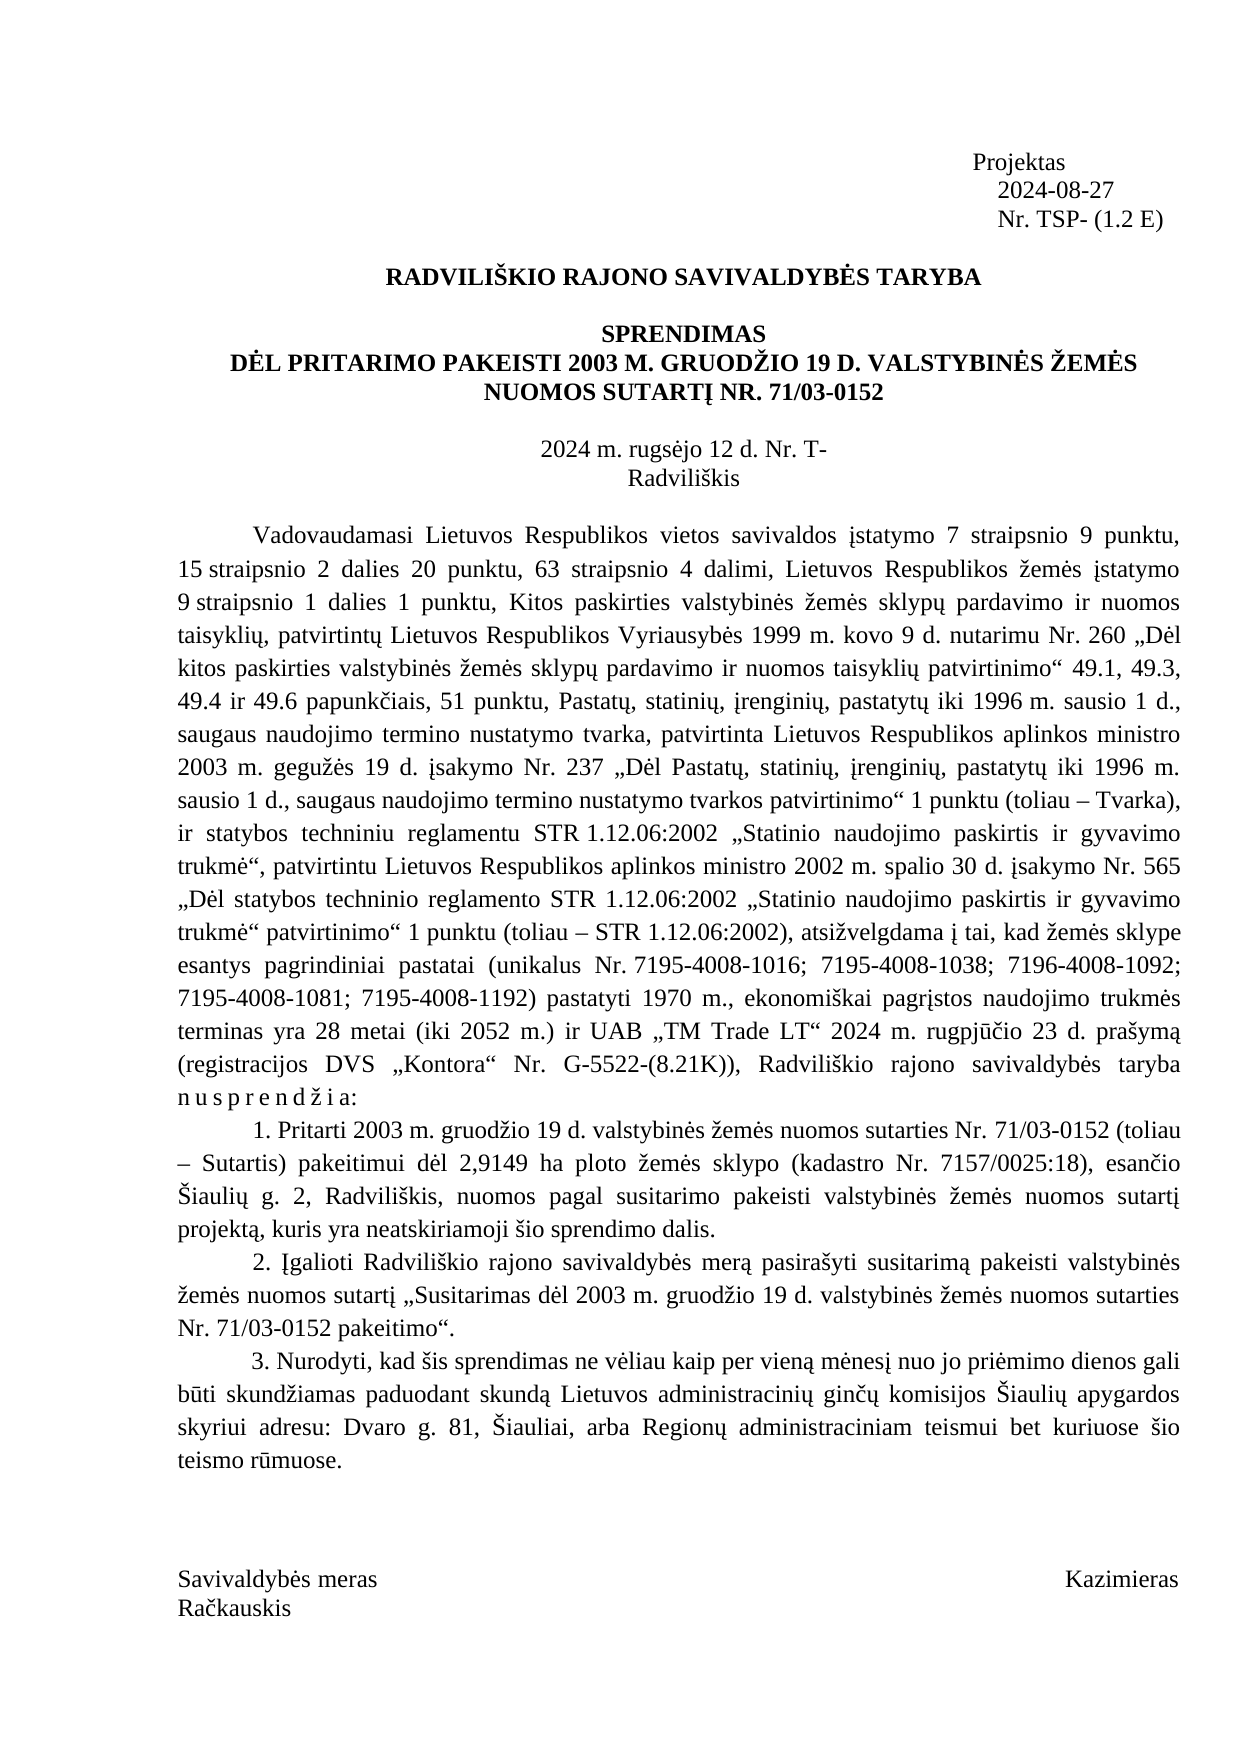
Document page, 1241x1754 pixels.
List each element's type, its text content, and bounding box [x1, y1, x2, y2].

text 2024-08-27 [177, 176, 1181, 204]
text Nr. TSP- (1.2 E) [177, 204, 1181, 233]
text Radviliškis [177, 463, 1190, 492]
text DĖL PRITARIMO pakeisti 2003 M. gruodžio 19 D. VALSTYBINĖS ŽEMĖS NUOMOS SUTARTį NR. 71/03-0152 [177, 348, 1190, 406]
text Vadovaudamasi Lietuvos Respublikos vietos savivaldos įstatymo 7 straipsnio 9 punktu, 15 straipsnio 2 dalies 20 punktu, 63 straipsnio 4 dalimi, Lietuvos Respublikos žemės įstatymo 9 straipsnio 1 dalies 1 punktu, Kitos paskirties valstybinės žemės sklypų pardavimo ir nuomos taisyklių, patvirtintų Lietuvos Respublikos Vyriausybės 1999 m. kovo 9 d. nutarimu Nr. 260 „Dėl kitos paskirties valstybinės žemės sklypų pardavimo ir nuomos taisyklių patvirtinimo“ 49.1, 49.3, 49.4 ir 49.6 papunkčiais, 51 punktu, Pastatų, statinių, įrenginių, pastatytų iki 1996 m. sausio 1 d., saugaus naudojimo termino nustatymo tvarka, patvirtinta Lietuvos Respublikos aplinkos ministro 2003 m. gegužės 19 d. įsakymo Nr. 237 „Dėl Pastatų, statinių, įrenginių, pastatytų iki 1996 m. sausio 1 d., saugaus naudojimo termino nustatymo tvarkos patvirtinimo“ 1 punktu (toliau – Tvarka), ir statybos techniniu reglamentu STR 1.12.06:2002 „Statinio naudojimo paskirtis ir gyvavimo trukmė“, patvirtintu Lietuvos Respublikos aplinkos ministro 2002 m. spalio 30 d. įsakymo Nr. 565 „Dėl statybos techninio reglamento STR 1.12.06:2002 „Statinio naudojimo paskirtis ir gyvavimo trukmė“ patvirtinimo“ 1 punktu (toliau – STR 1.12.06:2002), atsižvelgdama į tai, kad žemės sklype esantys pagrindiniai pastatai (unikalus Nr. 7195-4008-1016; 7195-4008-1038; 7196-4008-1092; 7195-4008-1081; 7195-4008-1192) pastatyti 1970 m., ekonomiškai pagrįstos naudojimo trukmės terminas yra 28 metai (iki 2052 m.) ir UAB „TM Trade LT“ 2024 m. rugpjūčio 23 d. prašymą (registracijos DVS „Kontora“ Nr. G-5522-(8.21K)), Radviliškio rajono savivaldybės taryba nusprendžia: [177, 521, 1181, 1111]
text Savivaldybės meras Kazimieras Račkauskis [177, 1564, 1181, 1622]
text 3. Nurodyti, kad šis sprendimas ne vėliau kaip per vieną mėnesį nuo jo priėmimo dienos gali būti skundžiamas paduodant skundą Lietuvos administracinių ginčų komisijos Šiaulių apygardos skyriui adresu: Dvaro g. 81, Šiauliai, arba Regionų administraciniam teismui bet kuriuose šio teismo rūmuose. [177, 1346, 1181, 1474]
text Projektas [177, 147, 1181, 176]
text 2. Įgalioti Radviliškio rajono savivaldybės merą pasirašyti susitarimą pakeisti valstybinės žemės nuomos sutartį „Susitarimas dėl 2003 m. gruodžio 19 d. valstybinės žemės nuomos sutarties Nr. 71/03-0152 pakeitimo“. [177, 1247, 1181, 1342]
text 2024 m. rugsėjo 12 d. Nr. T- [177, 434, 1190, 463]
text SPRENDIMAS [177, 319, 1190, 348]
text 1. Pritarti 2003 m. gruodžio 19 d. valstybinės žemės nuomos sutarties Nr. 71/03-0152 (toliau – Sutartis) pakeitimui dėl 2,9149 ha ploto žemės sklypo (kadastro Nr. 7157/0025:18), esančio Šiaulių g. 2, Radviliškis, nuomos pagal susitarimo pakeisti valstybinės žemės nuomos sutartį projektą, kuris yra neatskiriamoji šio sprendimo dalis. [177, 1115, 1181, 1243]
text radviliškio rajono SAVIVALDYBĖS TARYBA [177, 262, 1190, 291]
